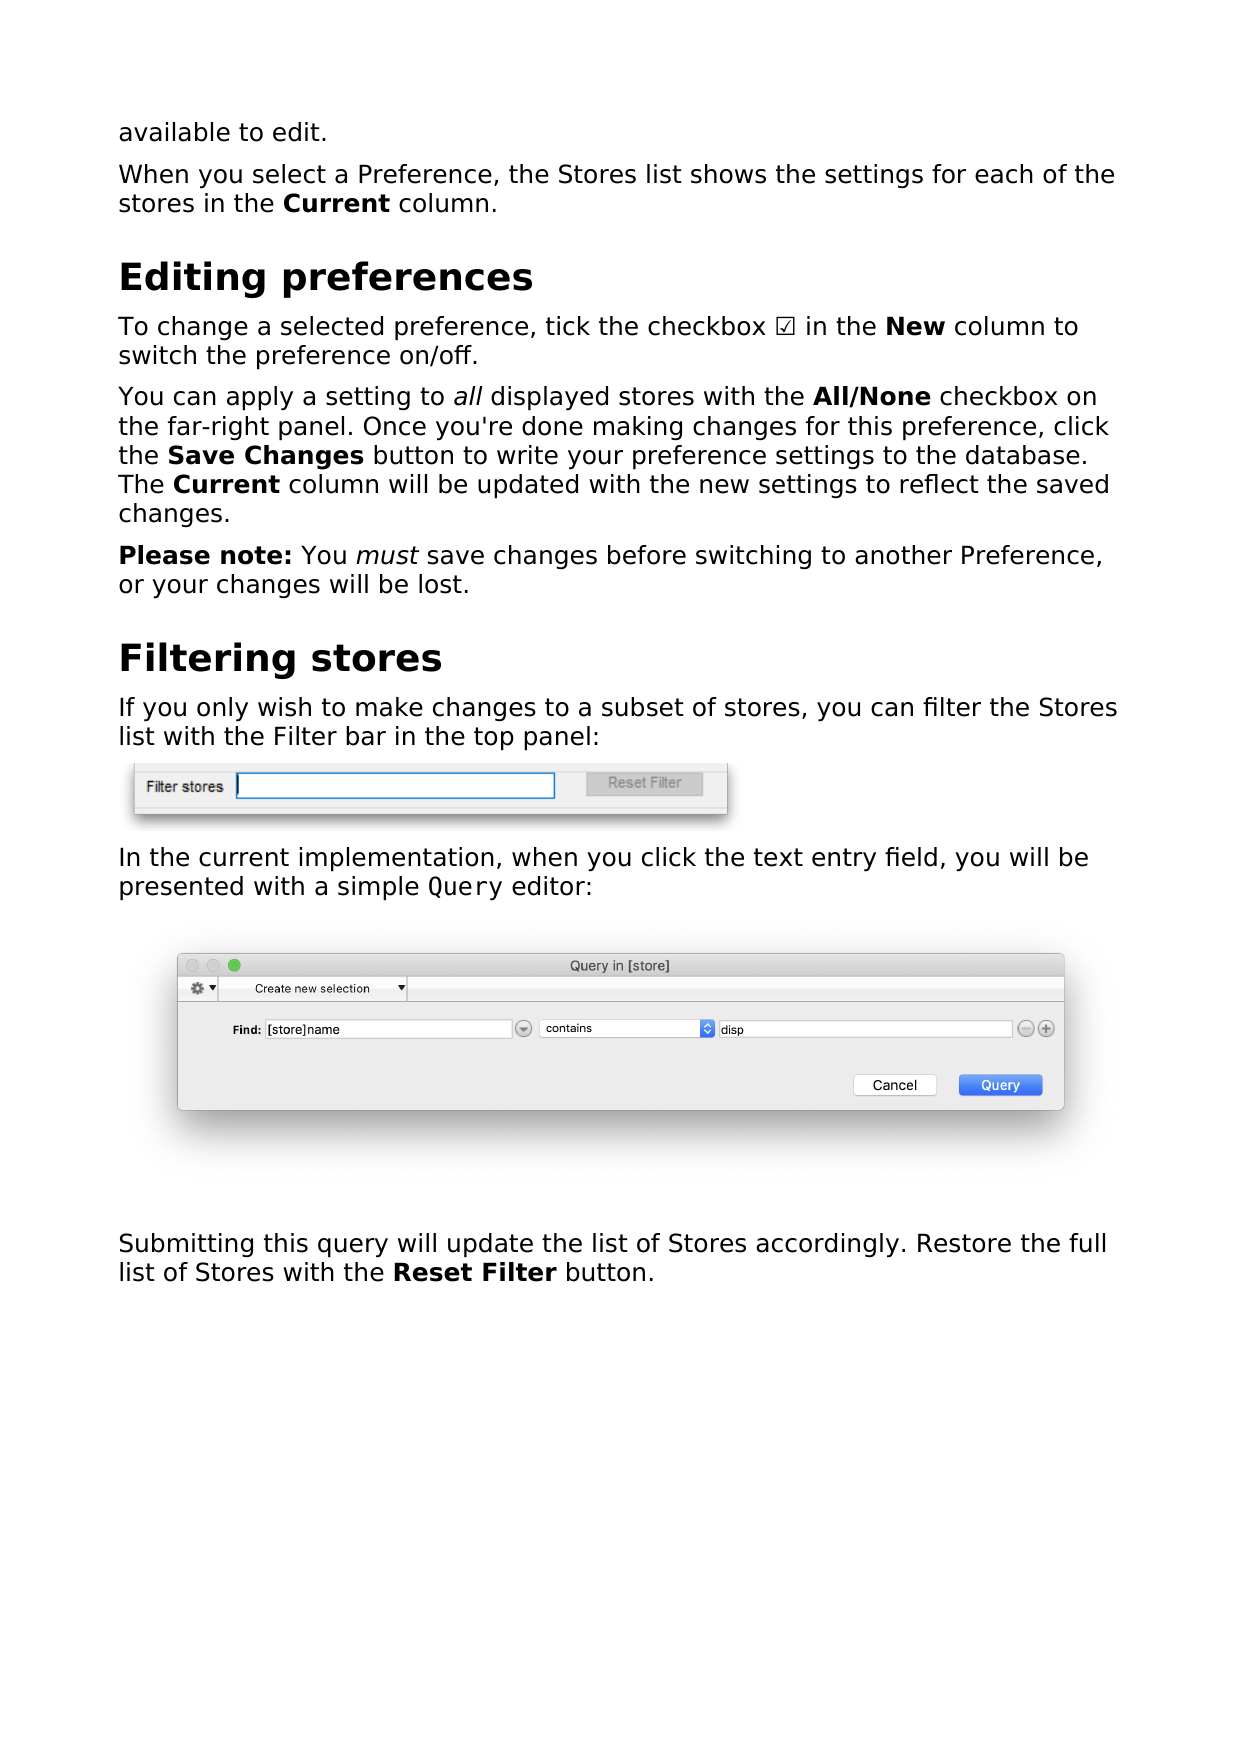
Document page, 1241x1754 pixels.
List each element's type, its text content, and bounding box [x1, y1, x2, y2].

text If you only wish to make changes to a subset of stores, you can filter the Stores list with the Filter bar in the top panel: [118, 693, 1122, 751]
picture [118, 913, 1123, 1188]
picture [118, 763, 744, 831]
subtitle Filtering stores [118, 637, 1122, 680]
text Submitting this query will update the list of Stores accordingly. Restore the full list of Stores with the Reset Filter button. [118, 1229, 1122, 1288]
text When you select a Preference, the Stores list shows the settings for each of the stores in the Current column. [118, 160, 1122, 218]
text You can apply a setting to all displayed stores with the All/None checkbox on the far-right panel. Once you're done making changes for this preference, click the Save Changes button to write your preference settings to the database. The Current column will be updated with the new settings to reflect the saved changes. [118, 383, 1122, 528]
text Please note: You must save changes before switching to another Preference, or your changes will be lost. [118, 541, 1122, 599]
text In the current implementation, when you click the text entry field, you will be presented with a simple Query editor: [118, 843, 1122, 901]
subtitle Editing preferences [118, 256, 1122, 299]
text To change a selected preference, tick the checkbox ☑️ in the New column to switch the preference on/off. [118, 312, 1122, 370]
text available to edit. [118, 118, 1122, 147]
